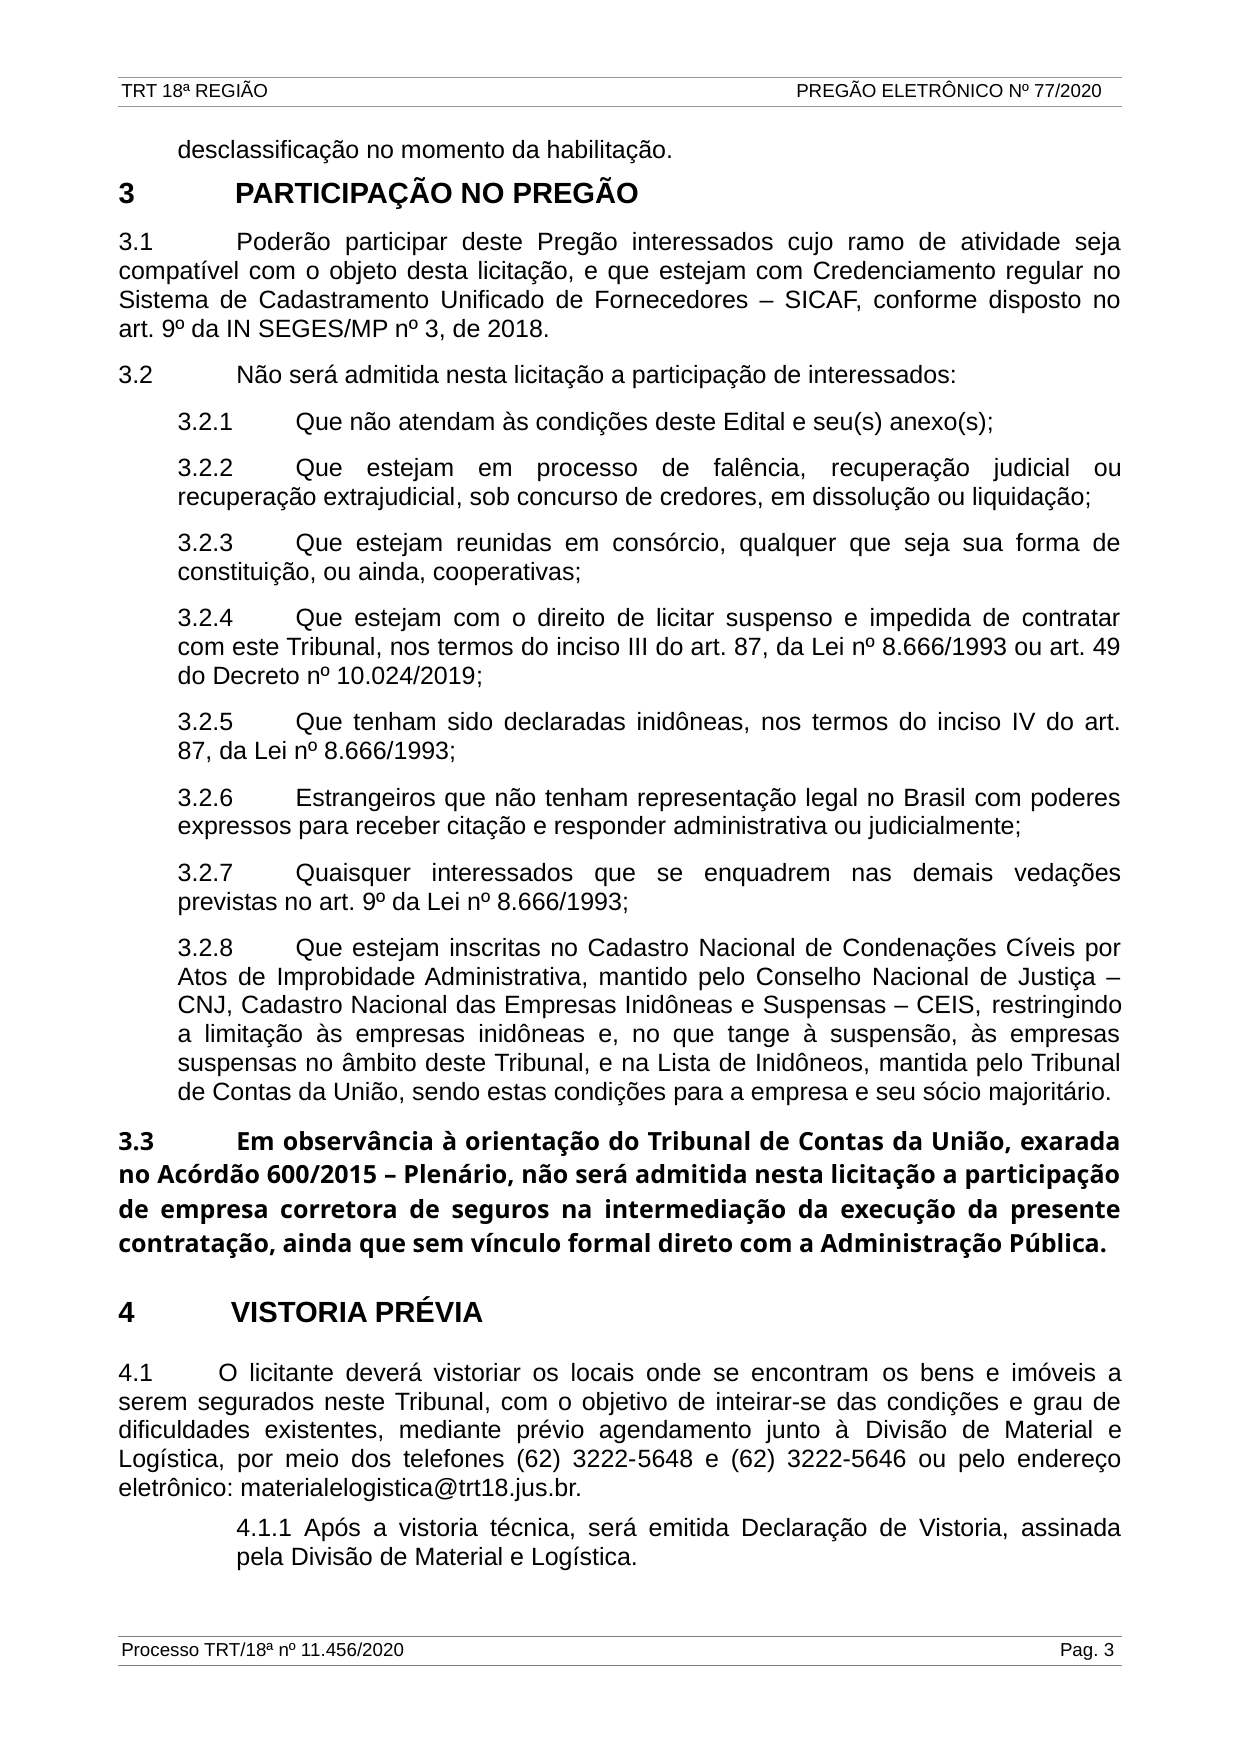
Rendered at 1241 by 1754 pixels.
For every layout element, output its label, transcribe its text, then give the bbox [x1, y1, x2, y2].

text 3.2 Não será admitida nesta licitação a participação de interessados: [118, 360, 1122, 389]
text 3.2.2 Que estejam em processo de falência, recuperação judicial ou recuperação extrajudicial, sob concurso de credores, em dissolução ou liquidação; [177, 453, 1122, 510]
text 3.2.1 Que não atendam às condições deste Edital e seu(s) anexo(s); [177, 406, 1122, 435]
text 3.2.8 Que estejam inscritas no Cadastro Nacional de Condenações Cíveis por Atos de Improbidade Administrativa, mantido pelo Conselho Nacional de Justiça – CNJ, Cadastro Nacional das Empresas Inidôneas e Suspensas – CEIS, restringindo a limitação às empresas inidôneas e, no que tange à suspensão, às empresas suspensas no âmbito deste Tribunal, e na Lista de Inidôneos, mantida pelo Tribunal de Contas da União, sendo estas condições para a empresa e seu sócio majoritário. [177, 933, 1122, 1105]
text desclassificação no momento da habilitação. [177, 136, 1122, 164]
text 4.1.1 Após a vistoria técnica, será emitida Declaração de Vistoria, assinada pela Divisão de Material e Logística. [236, 1513, 1122, 1571]
text 4 VISTORIA PRÉVIA [118, 1295, 1122, 1328]
text 3.2.7 Quaisquer interessados que se enquadrem nas demais vedações previstas no art. 9º da Lei nº 8.666/1993; [177, 858, 1122, 915]
text 3.2.5 Que tenham sido declaradas inidôneas, nos termos do inciso IV do art. 87, da Lei nº 8.666/1993; [177, 707, 1122, 765]
text 4.1 O licitante deverá vistoriar os locais onde se encontram os bens e imóveis a serem segurados neste Tribunal, com o objetivo de inteirar-se das condições e grau de dificuldades existentes, mediante prévio agendamento junto à Divisão de Material e Logística, por meio dos telefones (62) 3222-5648 e (62) 3222-5646 ou pelo endereço eletrônico: materialelogistica@trt18.jus.br. [118, 1358, 1122, 1502]
text 3.3 Em observância à orientação do Tribunal de Contas da União, exarada no Acórdão 600/2015 – Plenário, não será admitida nesta licitação a participação de empresa corretora de seguros na intermediação da execução da presente contratação, ainda que sem vínculo formal direto com a Administração Pública. [118, 1123, 1122, 1259]
text 3.1 Poderão participar deste Pregão interessados cujo ramo de atividade seja compatível com o objeto desta licitação, e que estejam com Credenciamento regular no Sistema de Cadastramento Unificado de Fornecedores – SICAF, conforme disposto no art. 9º da IN SEGES/MP nº 3, de 2018. [118, 227, 1122, 342]
text 3.2.4 Que estejam com o direito de licitar suspenso e impedida de contratar com este Tribunal, nos termos do inciso III do art. 87, da Lei nº 8.666/1993 ou art. 49 do Decreto nº 10.024/2019; [177, 603, 1122, 689]
text 3.2.3 Que estejam reunidas em consórcio, qualquer que seja sua forma de constituição, ou ainda, cooperativas; [177, 528, 1122, 586]
text 3 PARTICIPAÇÃO NO PREGÃO [118, 176, 1122, 209]
text 3.2.6 Estrangeiros que não tenham representação legal no Brasil com poderes expressos para receber citação e responder administrativa ou judicialmente; [177, 782, 1122, 840]
